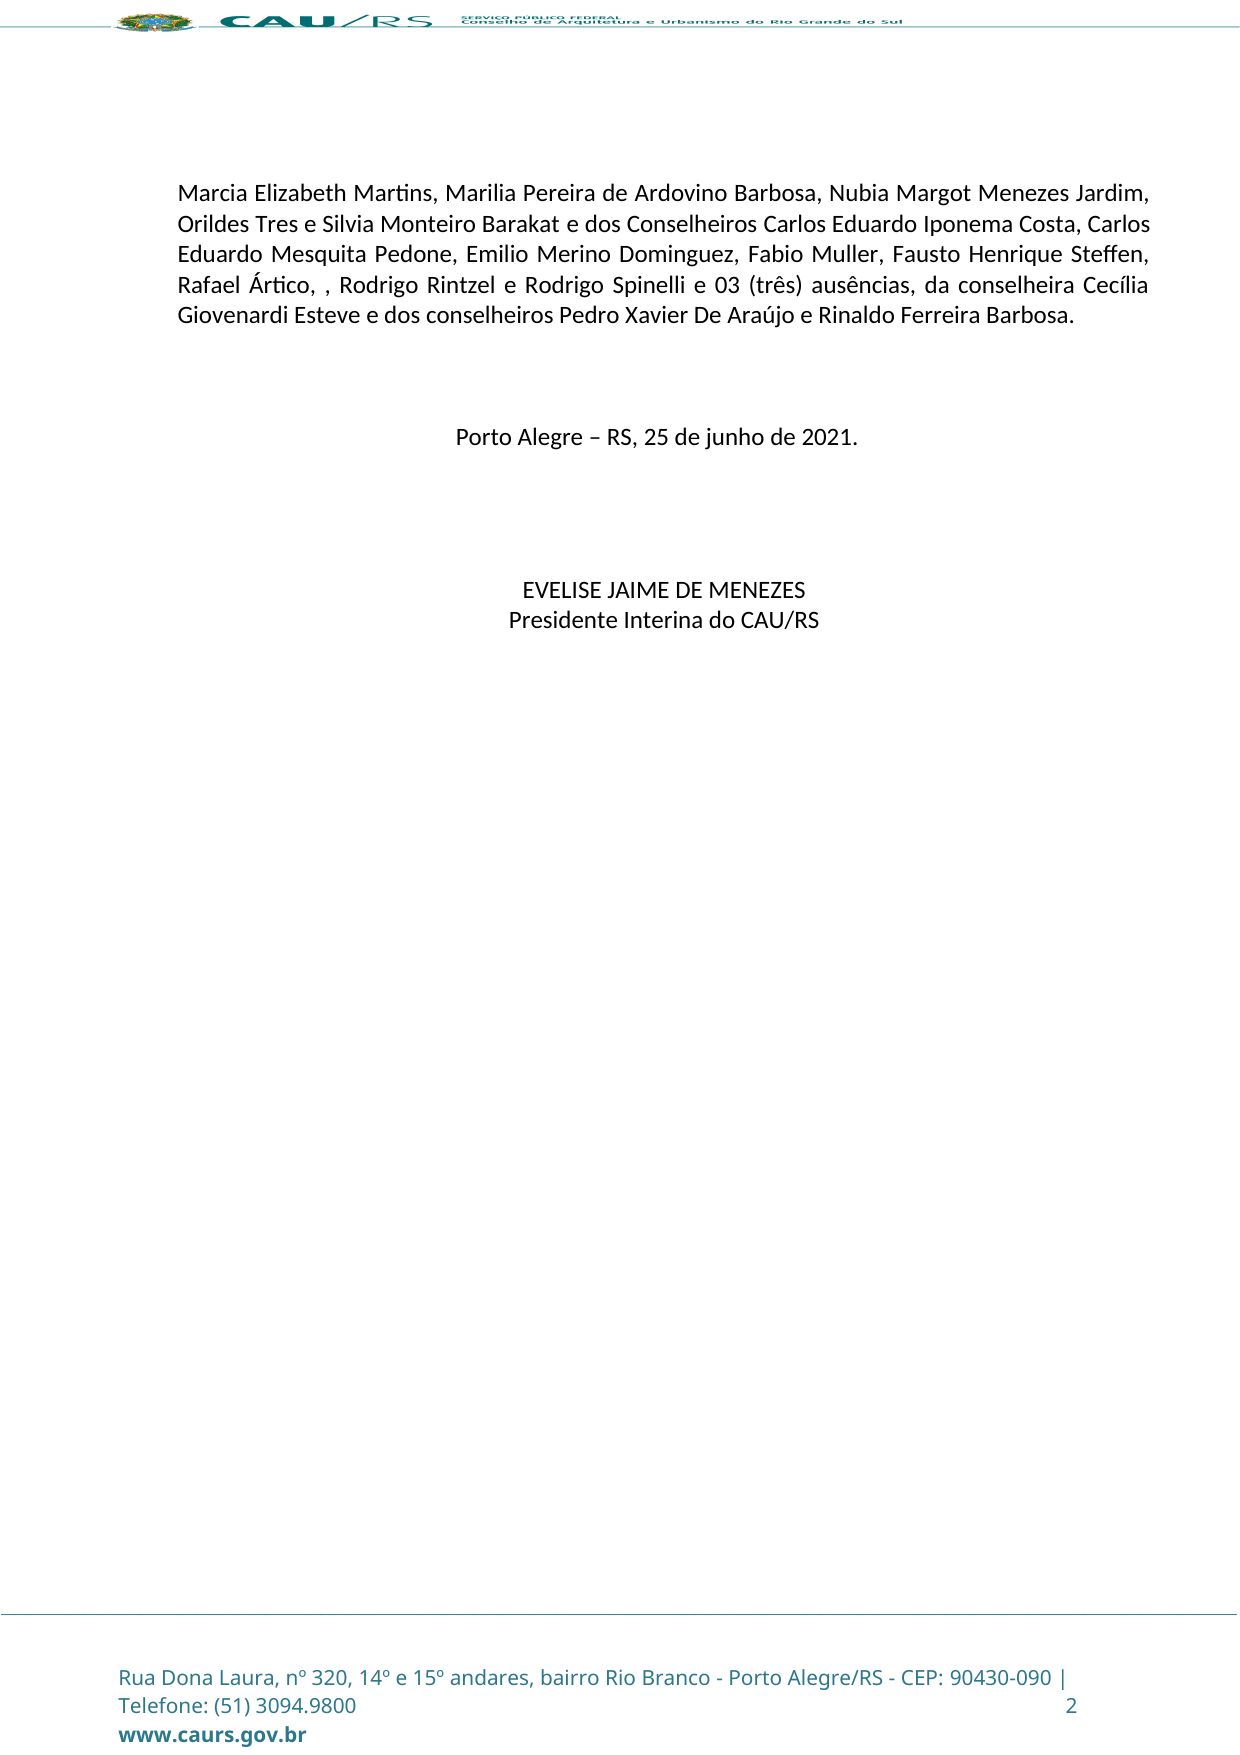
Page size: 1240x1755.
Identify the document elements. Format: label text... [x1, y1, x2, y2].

list Porto Alegre – RS, 25 de junho de 2021. [177, 421, 1137, 452]
text Marcia Elizabeth Martins, Marilia Pereira de Ardovino Barbosa, Nubia Margot Menezes Jardim, Orildes Tres e Silvia Monteiro Barakat e dos Conselheiros Carlos Eduardo Iponema Costa, Carlos Eduardo Mesquita Pedone, Emilio Merino Dominguez, Fabio Muller, Fausto Henrique Steffen, Rafael Ártico, , Rodrigo Rintzel e Rodrigo Spinelli e 03 (três) ausências, da conselheira Cecília Giovenardi Esteve e dos conselheiros Pedro Xavier De Araújo e Rinaldo Ferreira Barbosa. [177, 177, 1151, 330]
text EVELISE JAIME DE MENEZES [177, 574, 1151, 604]
text Presidente Interina do CAU/RS [177, 604, 1151, 635]
